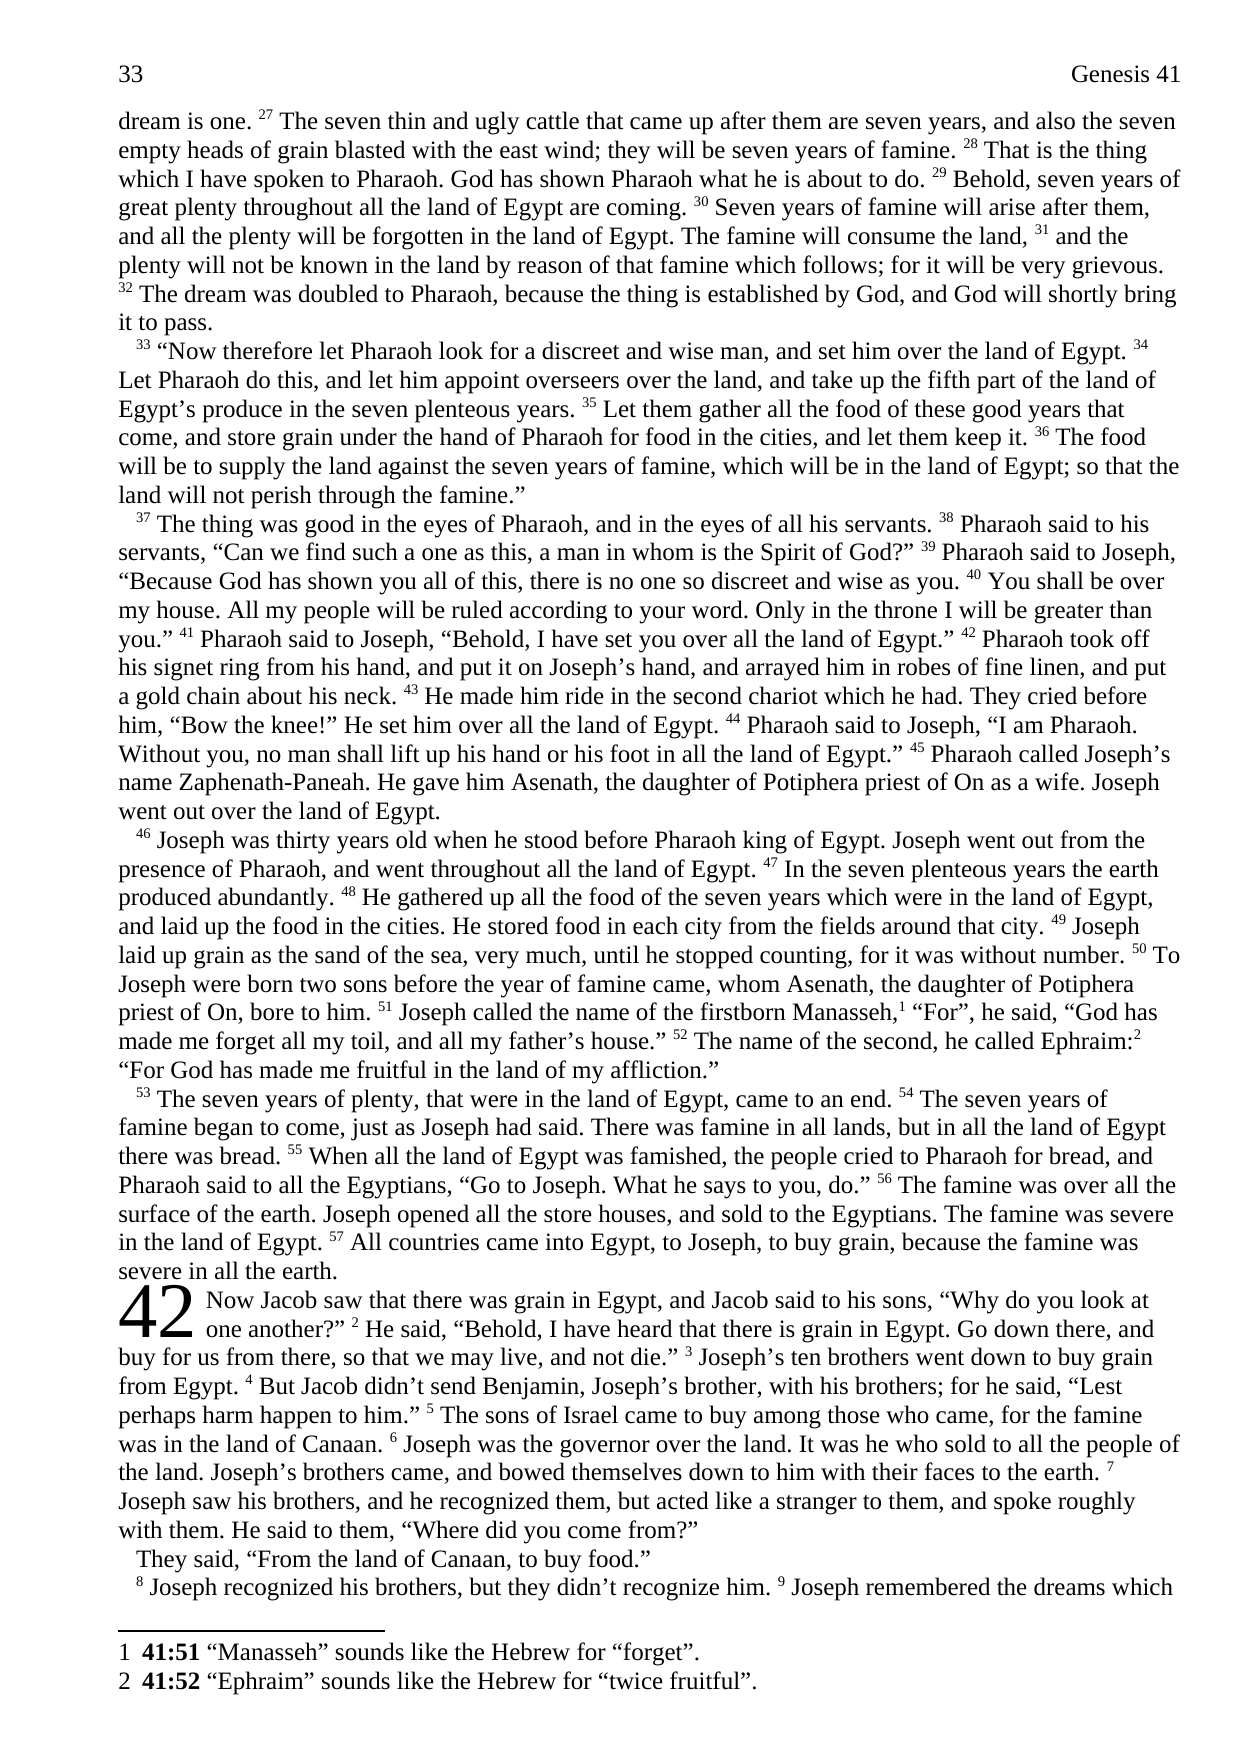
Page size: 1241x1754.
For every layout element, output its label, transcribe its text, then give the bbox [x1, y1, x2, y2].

text 41:51 “Manasseh” sounds like the Hebrew for “forget”. [118, 1637, 1181, 1666]
text dream is one. 27 The seven thin and ugly cattle that came up after them are seven years, and also the seven empty heads of grain blasted with the east wind; they will be seven years of famine. 28 That is the thing which I have spoken to Pharaoh. God has shown Pharaoh what he is about to do. 29 Behold, seven years of great plenty throughout all the land of Egypt are coming. 30 Seven years of famine will arise after them, and all the plenty will be forgotten in the land of Egypt. The famine will consume the land, 31 and the plenty will not be known in the land by reason of that famine which follows; for it will be very grievous. 32 The dream was doubled to Pharaoh, because the thing is established by God, and God will shortly bring it to pass. [118, 106, 1181, 336]
text 53 The seven years of plenty, that were in the land of Egypt, came to an end. 54 The seven years of famine began to come, just as Joseph had said. There was famine in all lands, but in all the land of Egypt there was bread. 55 When all the land of Egypt was famished, the people cried to Pharaoh for bread, and Pharaoh said to all the Egyptians, “Go to Joseph. What he says to you, do.” 56 The famine was over all the surface of the earth. Joseph opened all the store houses, and sold to the Egyptians. The famine was severe in the land of Egypt. 57 All countries came into Egypt, to Joseph, to buy grain, because the famine was severe in all the earth. [118, 1084, 1181, 1285]
text They said, “From the land of Canaan, to buy food.” [118, 1544, 1181, 1572]
text 46 Joseph was thirty years old when he stood before Pharaoh king of Egypt. Joseph went out from the presence of Pharaoh, and went throughout all the land of Egypt. 47 In the seven plenteous years the earth produced abundantly. 48 He gathered up all the food of the seven years which were in the land of Egypt, and laid up the food in the cities. He stored food in each city from the fields around that city. 49 Joseph laid up grain as the sand of the sea, very much, until he stopped counting, for it was without number. 50 To Joseph were born two sons before the year of famine came, whom Asenath, the daughter of Potiphera priest of On, bore to him. 51 Joseph called the name of the firstborn Manasseh, “For”, he said, “God has made me forget all my toil, and all my father’s house.” 52 The name of the second, he called Ephraim: “For God has made me fruitful in the land of my affliction.” [118, 825, 1181, 1084]
text 41:52 “Ephraim” sounds like the Hebrew for “twice fruitful”. [118, 1666, 1181, 1695]
text 8 Joseph recognized his brothers, but they didn’t recognize him. 9 Joseph remembered the dreams which [118, 1572, 1181, 1601]
text 33 “Now therefore let Pharaoh look for a discreet and wise man, and set him over the land of Egypt. 34 Let Pharaoh do this, and let him appoint overseers over the land, and take up the fifth part of the land of Egypt’s produce in the seven plenteous years. 35 Let them gather all the food of these good years that come, and store grain under the hand of Pharaoh for food in the cities, and let them keep it. 36 The food will be to supply the land against the seven years of famine, which will be in the land of Egypt; so that the land will not perish through the famine.” [118, 336, 1181, 509]
text 42Now Jacob saw that there was grain in Egypt, and Jacob said to his sons, “Why do you look at one another?” 2 He said, “Behold, I have heard that there is grain in Egypt. Go down there, and buy for us from there, so that we may live, and not die.” 3 Joseph’s ten brothers went down to buy grain from Egypt. 4 But Jacob didn’t send Benjamin, Joseph’s brother, with his brothers; for he said, “Lest perhaps harm happen to him.” 5 The sons of Israel came to buy among those who came, for the famine was in the land of Canaan. 6 Joseph was the governor over the land. It was he who sold to all the people of the land. Joseph’s brothers came, and bowed themselves down to him with their faces to the earth. 7 Joseph saw his brothers, and he recognized them, but acted like a stranger to them, and spoke roughly with them. He said to them, “Where did you come from?” [118, 1285, 1181, 1544]
text 37 The thing was good in the eyes of Pharaoh, and in the eyes of all his servants. 38 Pharaoh said to his servants, “Can we find such a one as this, a man in whom is the Spirit of God?” 39 Pharaoh said to Joseph, “Because God has shown you all of this, there is no one so discreet and wise as you. 40 You shall be over my house. All my people will be ruled according to your word. Only in the throne I will be greater than you.” 41 Pharaoh said to Joseph, “Behold, I have set you over all the land of Egypt.” 42 Pharaoh took off his signet ring from his hand, and put it on Joseph’s hand, and arrayed him in robes of fine linen, and put a gold chain about his neck. 43 He made him ride in the second chariot which he had. They cried before him, “Bow the knee!” He set him over all the land of Egypt. 44 Pharaoh said to Joseph, “I am Pharaoh. Without you, no man shall lift up his hand or his foot in all the land of Egypt.” 45 Pharaoh called Joseph’s name Zaphenath-Paneah. He gave him Asenath, the daughter of Potiphera priest of On as a wife. Joseph went out over the land of Egypt. [118, 509, 1181, 825]
